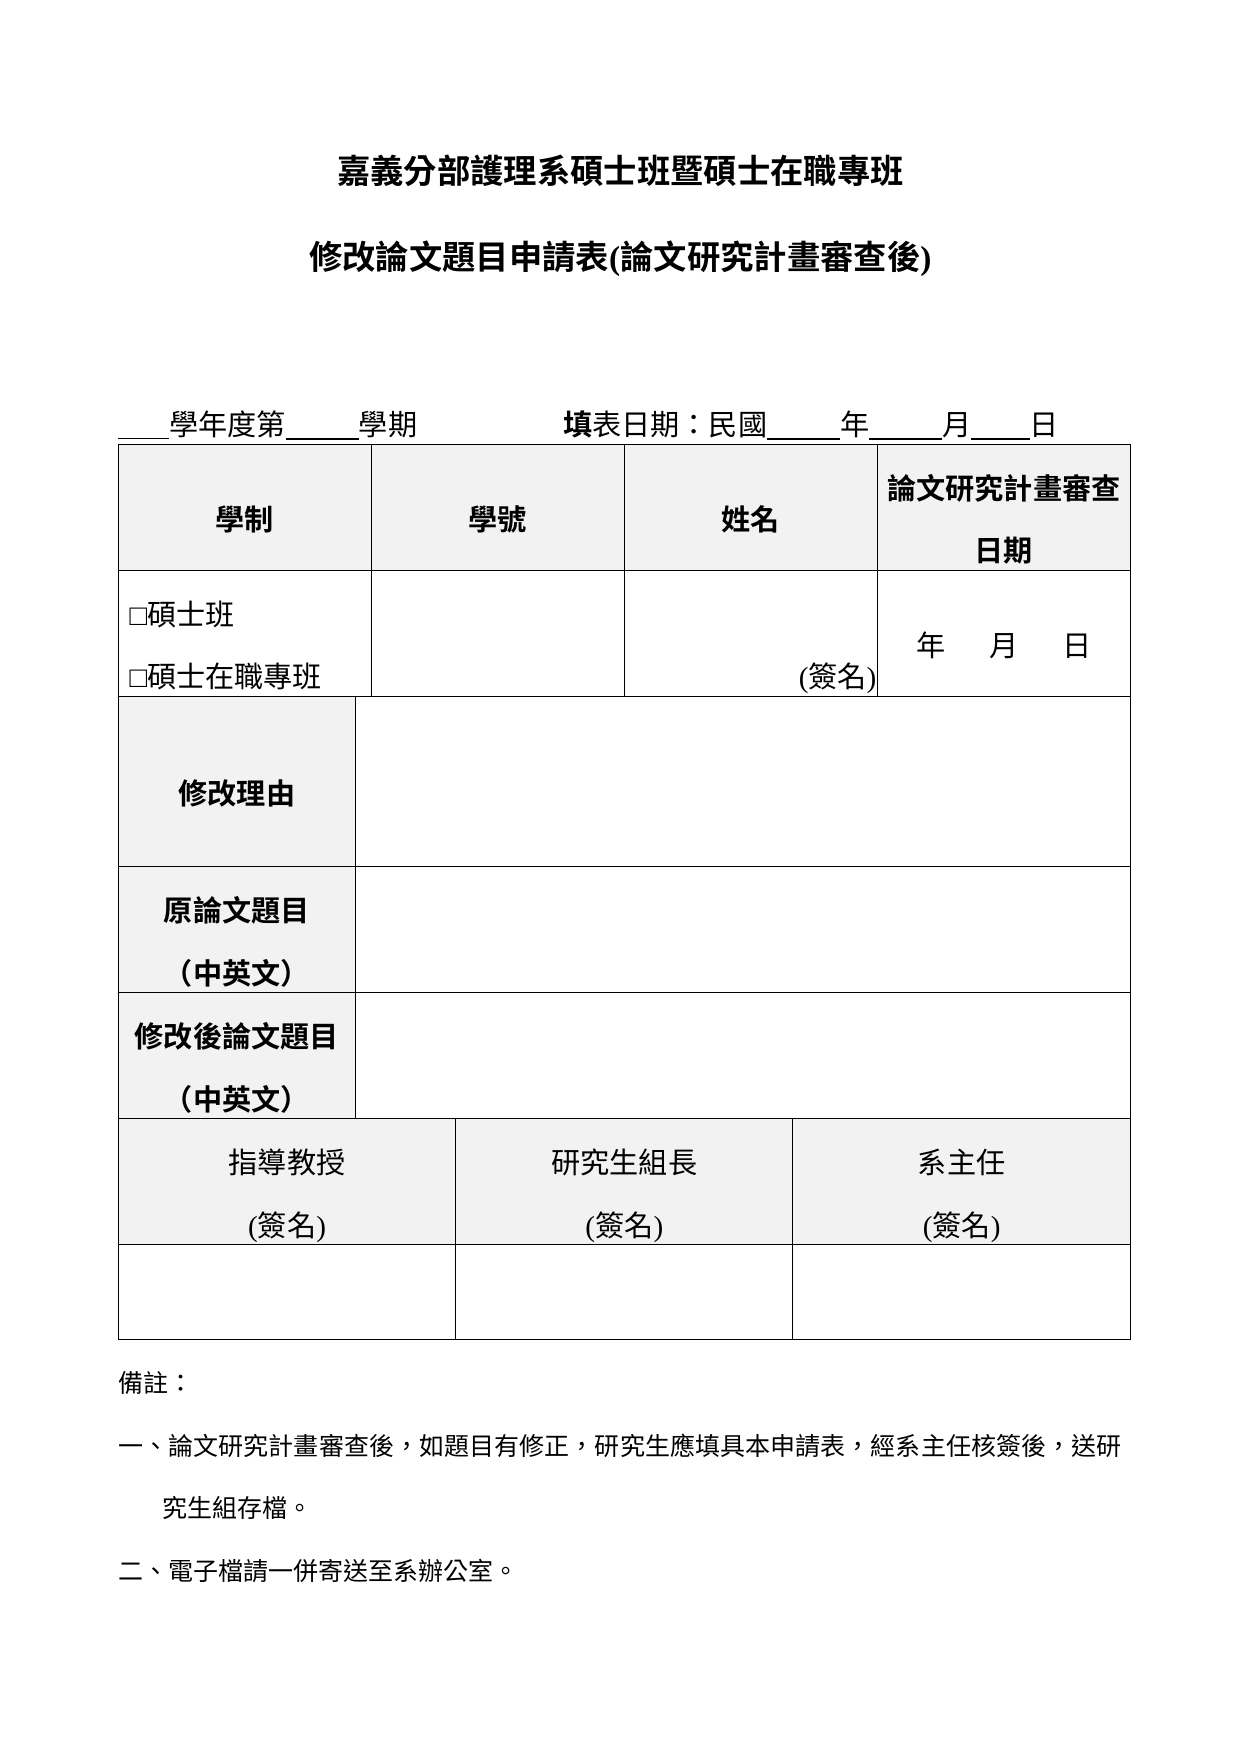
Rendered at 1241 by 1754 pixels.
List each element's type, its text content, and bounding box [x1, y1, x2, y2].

table_cell [356, 993, 1130, 1118]
text 學年度第 學期 填表日期：民國 年 月 日 [118, 381, 1122, 444]
table_cell (簽名) [625, 571, 877, 696]
table_cell 原論文題目 （中英文） [119, 867, 355, 992]
table_cell □碩士班 □碩士在職專班 [119, 571, 371, 696]
table_cell [456, 1245, 792, 1339]
table_header 學制 [119, 445, 371, 570]
table_header 姓名 [625, 445, 877, 570]
table_cell [119, 1245, 455, 1339]
table_cell [356, 697, 1130, 866]
table_cell 修改理由 [119, 697, 355, 866]
table_cell 年 月 日 [878, 571, 1130, 696]
text 嘉義分部護理系碩士班暨碩士在職專班 [118, 127, 1122, 189]
table_cell 指導教授 (簽名) [119, 1119, 455, 1244]
text 一、論文研究計畫審查後，如題目有修正，研究生應填具本申請表，經系主任核簽後，送研究生組存檔。 [118, 1402, 1122, 1527]
table_cell [356, 867, 1130, 992]
table_header 論文研究計畫審查日期 [878, 445, 1130, 570]
table_cell [372, 571, 624, 696]
text 修改論文題目申請表(論文研究計畫審查後) [118, 213, 1122, 276]
text 備註： [118, 1340, 1122, 1402]
table_cell [793, 1245, 1130, 1339]
text 二、電子檔請一併寄送至系辦公室。 [118, 1527, 1122, 1590]
table_cell 系主任 (簽名) [793, 1119, 1130, 1244]
table_cell 研究生組長 (簽名) [456, 1119, 792, 1244]
table_header 學號 [372, 445, 624, 570]
table_cell 修改後論文題目 （中英文） [119, 993, 355, 1118]
